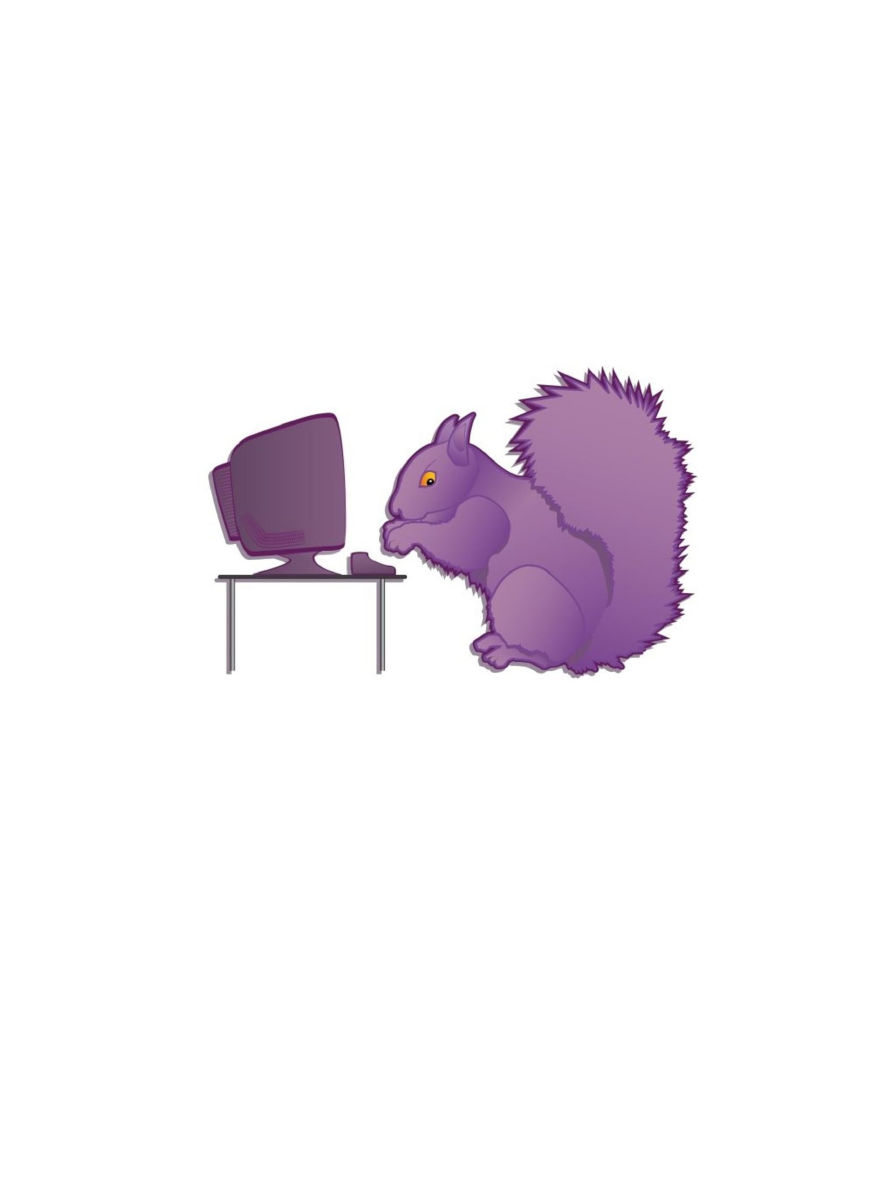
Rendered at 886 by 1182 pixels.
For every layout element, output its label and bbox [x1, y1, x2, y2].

picture [183, 350, 703, 683]
